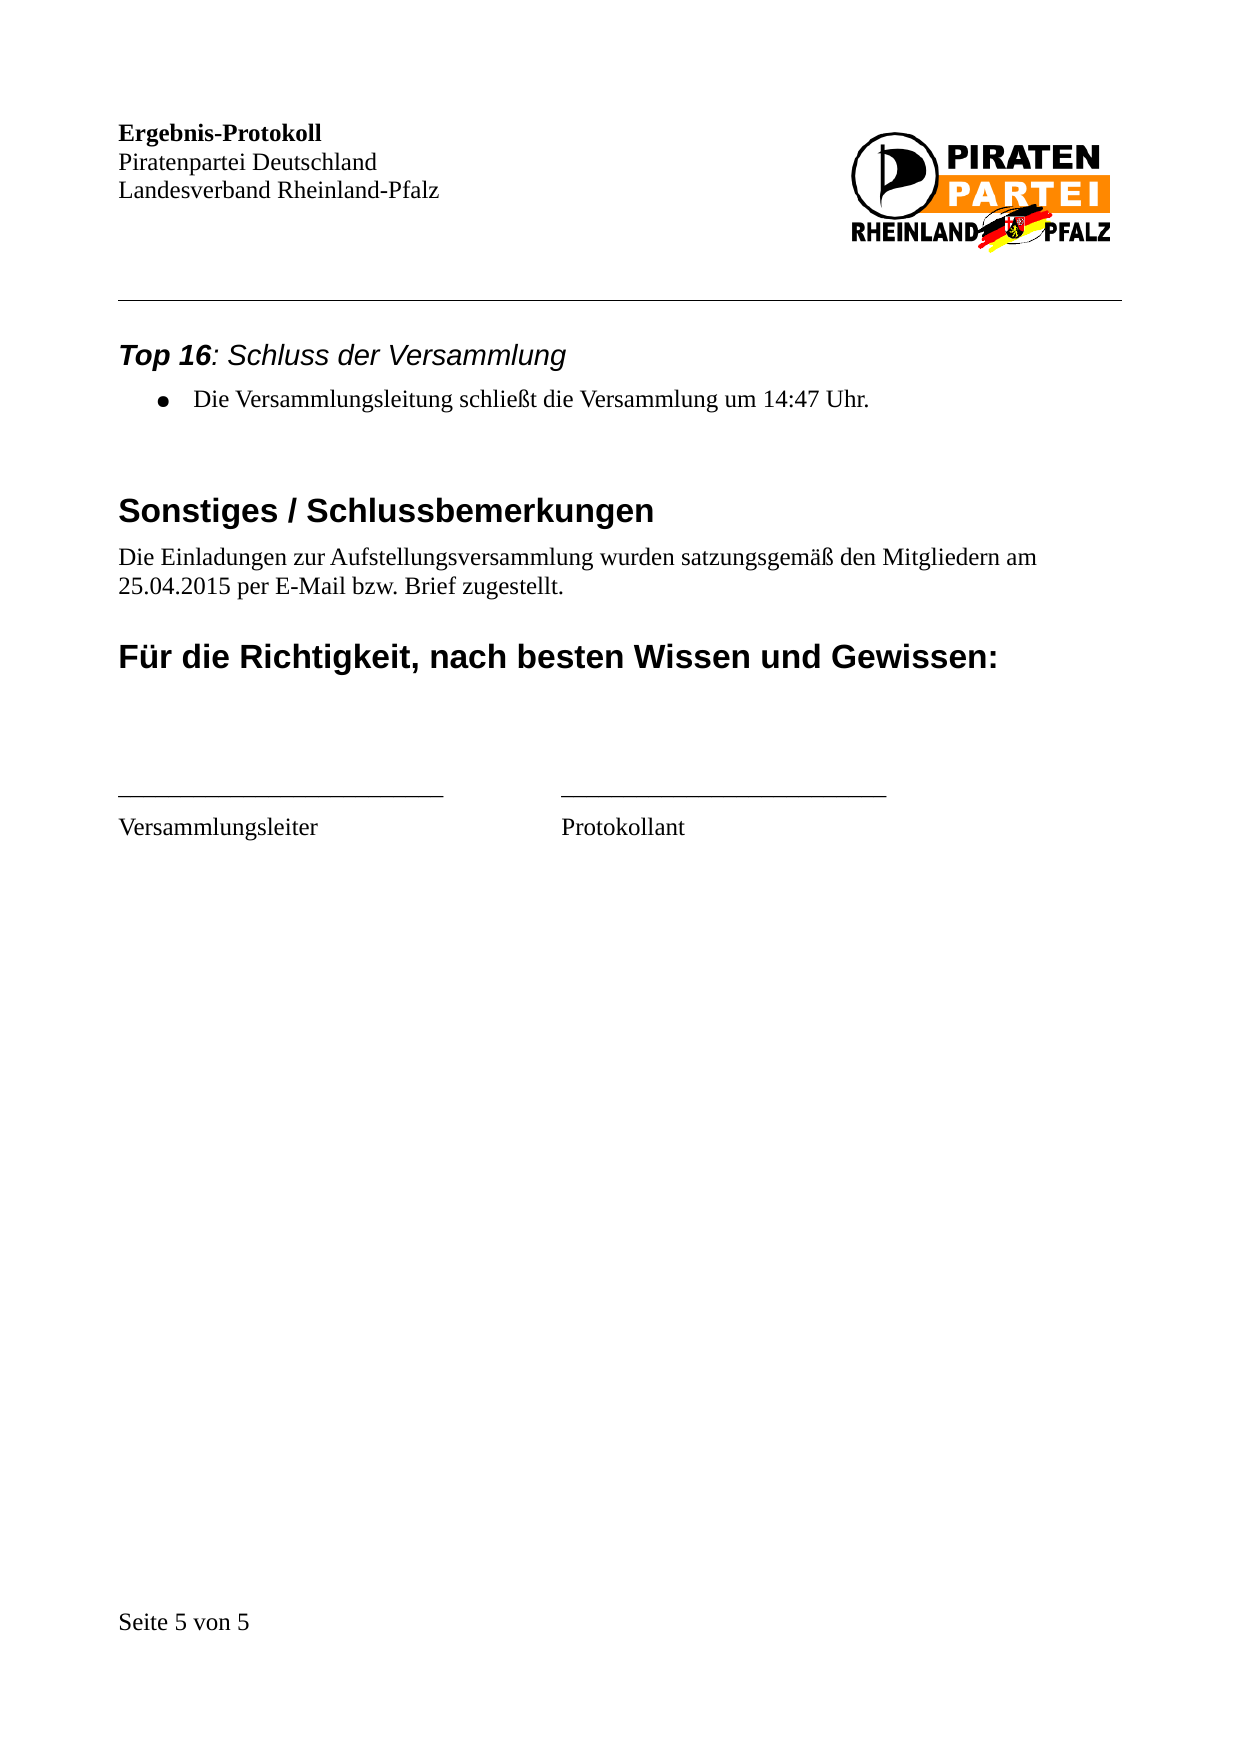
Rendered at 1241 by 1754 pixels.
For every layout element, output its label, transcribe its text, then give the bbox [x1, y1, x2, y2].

text __________________________ __________________________ [118, 771, 1122, 800]
subtitle Für die Richtigkeit, nach besten Wissen und Gewissen: [118, 637, 1122, 676]
subtitle Sonstiges / Schlussbemerkungen [118, 491, 1122, 530]
picture [835, 121, 1110, 255]
list Die Versammlungsleitung schließt die Versammlung um 14:47 Uhr. [156, 384, 1122, 412]
text Die Einladungen zur Aufstellungsversammlung wurden satzungsgemäß den Mitgliedern am 25.04.2015 per E-Mail bzw. Brief zugestellt. [118, 542, 1122, 600]
subtitle Top 16: Schluss der Versammlung [118, 338, 1122, 371]
text Versammlungsleiter Protokollant [118, 812, 1122, 841]
